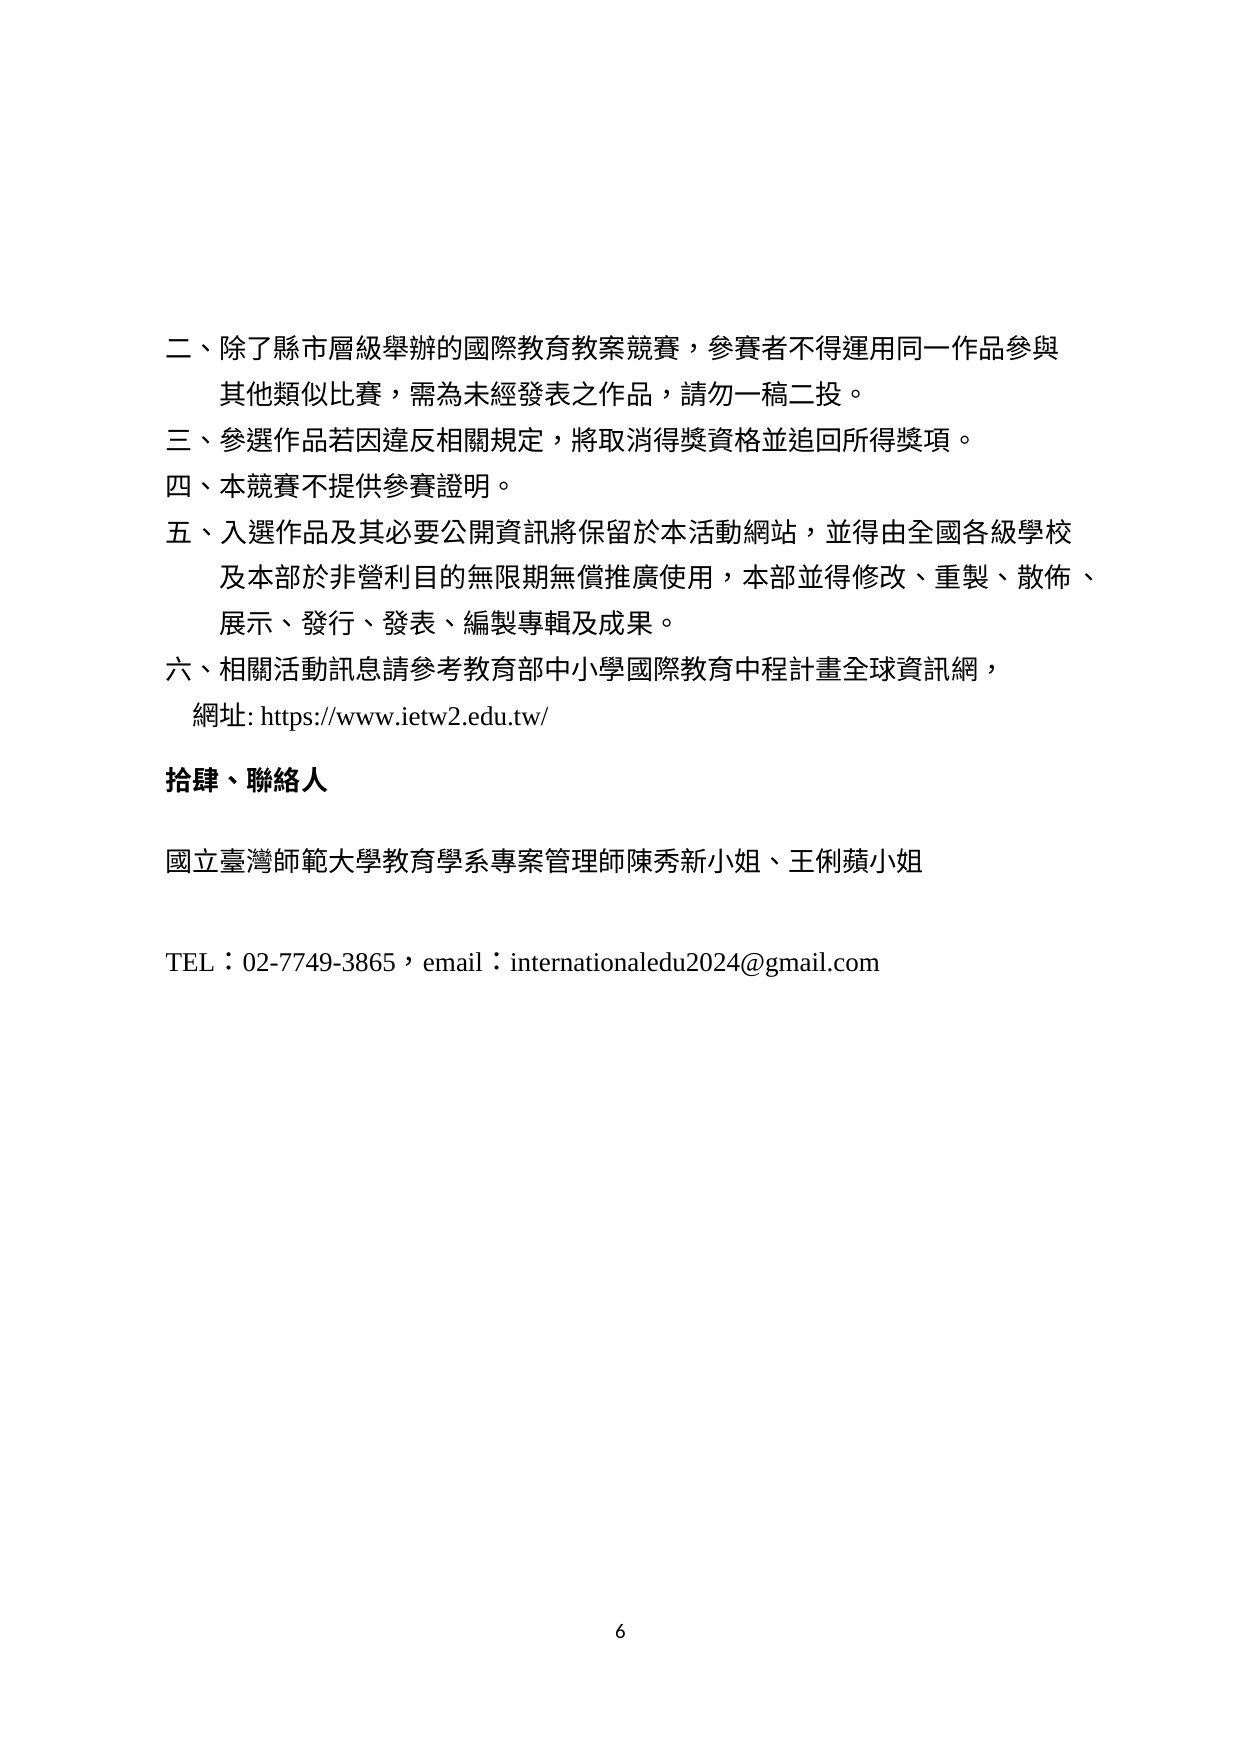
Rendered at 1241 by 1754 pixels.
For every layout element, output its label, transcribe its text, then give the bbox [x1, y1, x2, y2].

text 三、參選作品若因違反相關規定，將取消得獎資格並追回所得獎項。 [165, 414, 1075, 459]
text 四、本競賽不提供參賽證明。 [165, 459, 1075, 505]
text TEL：02-7749-3865，email：internationaledu2024@gmail.com [165, 918, 1075, 980]
text 拾肆、聯絡人 [165, 753, 1075, 799]
text 二、除了縣市層級舉辦的國際教育教案競賽，參賽者不得運用同一作品參與其他類似比賽，需為未經發表之作品，請勿一稿二投。 [165, 322, 1075, 414]
text 網址: https://www.ietw2.edu.tw/ [165, 689, 1075, 734]
text 六、相關活動訊息請參考教育部中小學國際教育中程計畫全球資訊網， [165, 643, 1075, 689]
text 國立臺灣師範大學教育學系專案管理師陳秀新小姐、王俐蘋小姐 [165, 818, 1075, 880]
text 五、入選作品及其必要公開資訊將保留於本活動網站，並得由全國各級學校及本部於非營利目的無限期無償推廣使用，本部並得修改、重製、散佈、展示、發行、發表、編製專輯及成果。 [165, 505, 1075, 643]
